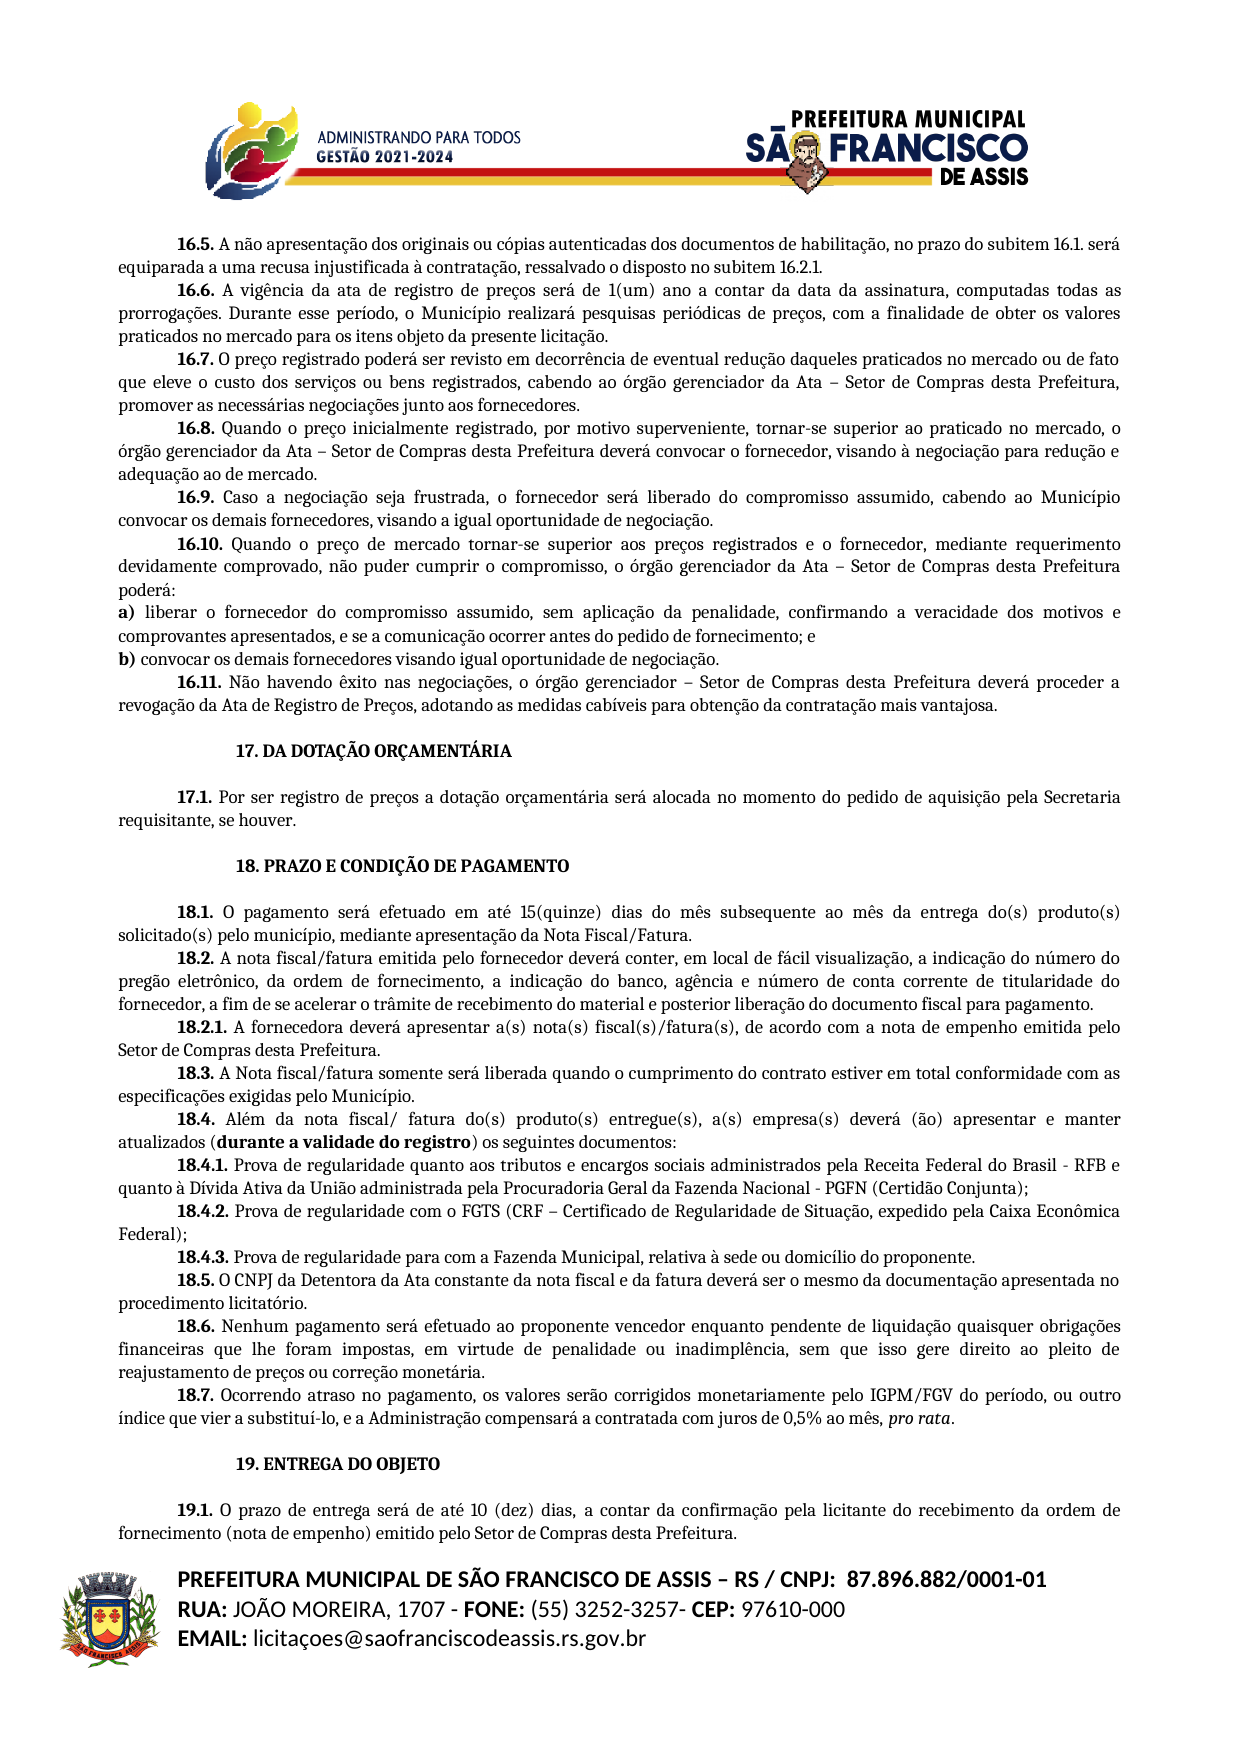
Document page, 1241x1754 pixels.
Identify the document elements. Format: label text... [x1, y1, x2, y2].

text 18.4. Além da nota fiscal/ fatura do(s) produto(s) entregue(s), a(s) empresa(s) deverá (ão) apresentar e manter atualizados (durante a validade do registro) os seguintes documentos: [118, 1108, 1122, 1153]
text 16.7. O preço registrado poderá ser revisto em decorrência de eventual redução daqueles praticados no mercado ou de fato que eleve o custo dos serviços ou bens registrados, cabendo ao órgão gerenciador da Ata – Setor de Compras desta Prefeitura, promover as necessárias negociações junto aos fornecedores. [118, 349, 1122, 416]
text 18.4.1. Prova de regularidade quanto aos tributos e encargos sociais administrados pela Receita Federal do Brasil - RFB e quanto à Dívida Ativa da União administrada pela Procuradoria Geral da Fazenda Nacional - PGFN (Certidão Conjunta); [118, 1154, 1122, 1199]
text b) convocar os demais fornecedores visando igual oportunidade de negociação. [118, 648, 1122, 670]
text 18.2.1. A fornecedora deverá apresentar a(s) nota(s) fiscal(s)/fatura(s), de acordo com a nota de empenho emitida pelo Setor de Compras desta Prefeitura. [118, 1016, 1122, 1061]
text 16.5. A não apresentação dos originais ou cópias autenticadas dos documentos de habilitação, no prazo do subitem 16.1. será equiparada a uma recusa injustificada à contratação, ressalvado o disposto no subitem 16.2.1. [118, 234, 1122, 278]
text 18.5. O CNPJ da Detentora da Ata constante da nota fiscal e da fatura deverá ser o mesmo da documentação apresentada no procedimento licitatório. [118, 1270, 1122, 1314]
text 19. ENTREGA DO OBJETO [118, 1454, 1122, 1475]
text 18.3. A Nota fiscal/fatura somente será liberada quando o cumprimento do contrato estiver em total conformidade com as especificações exigidas pelo Município. [118, 1062, 1122, 1107]
text 18.2. A nota fiscal/fatura emitida pelo fornecedor deverá conter, em local de fácil visualização, a indicação do número do pregão eletrônico, da ordem de fornecimento, a indicação do banco, agência e número de conta corrente de titularidade do fornecedor, a fim de se acelerar o trâmite de recebimento do material e posterior liberação do documento fiscal para pagamento. [118, 947, 1122, 1015]
text 16.9. Caso a negociação seja frustrada, o fornecedor será liberado do compromisso assumido, cabendo ao Município convocar os demais fornecedores, visando a igual oportunidade de negociação. [118, 487, 1122, 532]
text 18.4.3. Prova de regularidade para com a Fazenda Municipal, relativa à sede ou domicílio do proponente. [118, 1247, 1122, 1268]
text 17. DA DOTAÇÃO ORÇAMENTÁRIA [118, 740, 1122, 762]
text 16.8. Quando o preço inicialmente registrado, por motivo superveniente, tornar-se superior ao praticado no mercado, o órgão gerenciador da Ata – Setor de Compras desta Prefeitura deverá convocar o fornecedor, visando à negociação para redução e adequação ao de mercado. [118, 418, 1122, 486]
text 18.1. O pagamento será efetuado em até 15(quinze) dias do mês subsequente ao mês da entrega do(s) produto(s) solicitado(s) pelo município, mediante apresentação da Nota Fiscal/Fatura. [118, 901, 1122, 946]
text 19.1. O prazo de entrega será de até 10 (dez) dias, a contar da confirmação pela licitante do recebimento da ordem de fornecimento (nota de empenho) emitido pelo Setor de Compras desta Prefeitura. [118, 1500, 1122, 1544]
text 18. PRAZO E CONDIÇÃO DE PAGAMENTO [118, 855, 1122, 877]
text 18.6. Nenhum pagamento será efetuado ao proponente vencedor enquanto pendente de liquidação quaisquer obrigações financeiras que lhe foram impostas, em virtude de penalidade ou inadimplência, sem que isso gere direito ao pleito de reajustamento de preços ou correção monetária. [118, 1316, 1122, 1383]
text 18.7. Ocorrendo atraso no pagamento, os valores serão corrigidos monetariamente pelo IGPM/FGV do período, ou outro índice que vier a substituí-lo, e a Administração compensará a contratada com juros de 0,5% ao mês, pro rata. [118, 1385, 1122, 1429]
text 16.6. A vigência da ata de registro de preços será de 1(um) ano a contar da data da assinatura, computadas todas as prorrogações. Durante esse período, o Município realizará pesquisas periódicas de preços, com a finalidade de obter os valores praticados no mercado para os itens objeto da presente licitação. [118, 280, 1122, 347]
text 16.11. Não havendo êxito nas negociações, o órgão gerenciador – Setor de Compras desta Prefeitura deverá proceder a revogação da Ata de Registro de Preços, adotando as medidas cabíveis para obtenção da contratação mais vantajosa. [118, 671, 1122, 716]
text 18.4.2. Prova de regularidade com o FGTS (CRF – Certificado de Regularidade de Situação, expedido pela Caixa Econômica Federal); [118, 1201, 1122, 1245]
text 16.10. Quando o preço de mercado tornar-se superior aos preços registrados e o fornecedor, mediante requerimento devidamente comprovado, não puder cumprir o compromisso, o órgão gerenciador da Ata – Setor de Compras desta Prefeitura poderá: [118, 533, 1122, 601]
text 17.1. Por ser registro de preços a dotação orçamentária será alocada no momento do pedido de aquisição pela Secretaria requisitante, se houver. [118, 786, 1122, 831]
text a) liberar o fornecedor do compromisso assumido, sem aplicação da penalidade, confirmando a veracidade dos motivos e comprovantes apresentados, e se a comunicação ocorrer antes do pedido de fornecimento; e [118, 602, 1122, 647]
